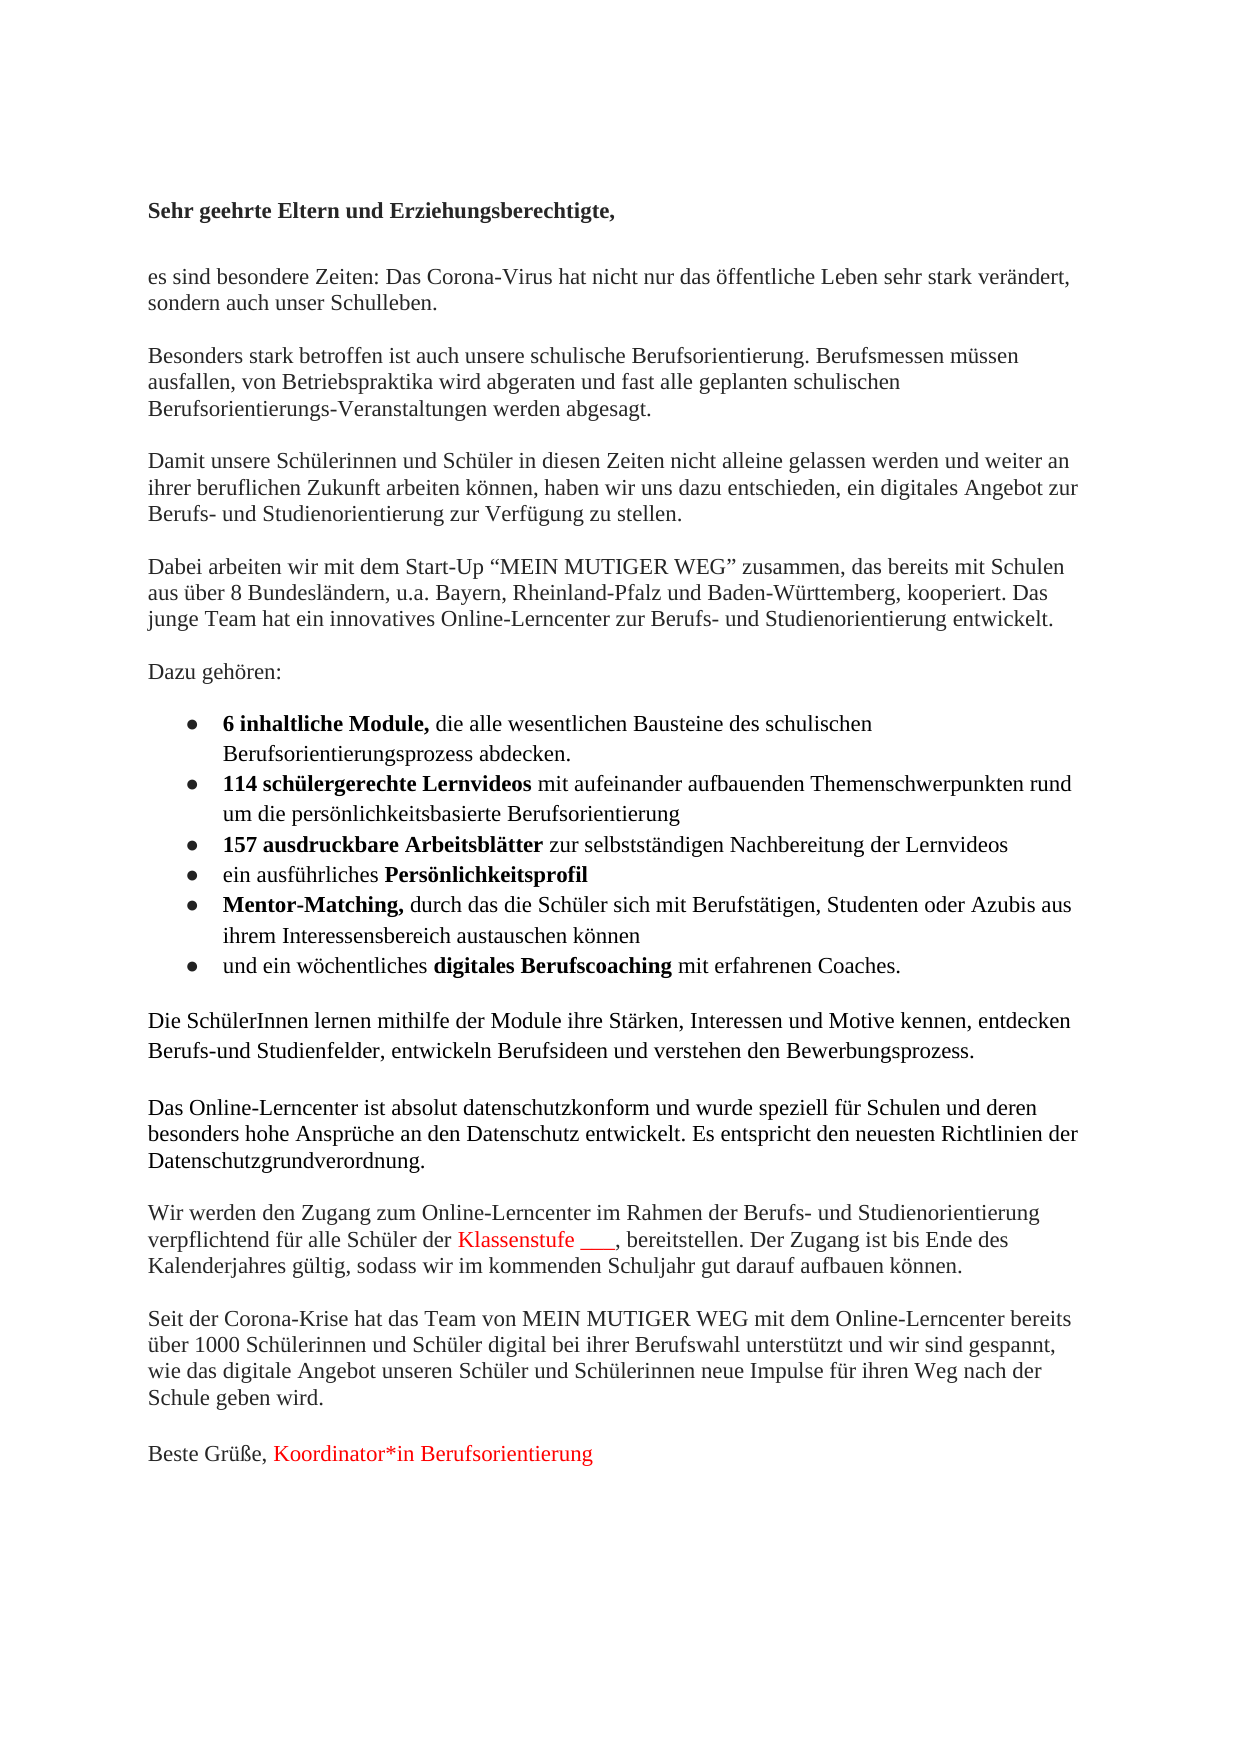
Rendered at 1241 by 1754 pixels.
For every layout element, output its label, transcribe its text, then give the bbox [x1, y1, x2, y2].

list und ein wöchentliches digitales Berufscoaching mit erfahrenen Coaches. [185, 952, 1093, 978]
title Sehr geehrte Eltern und Erziehungsberechtigte, [148, 198, 1093, 224]
text es sind besondere Zeiten: Das Corona-Virus hat nicht nur das öffentliche Leben sehr stark verändert, sondern auch unser Schulleben. [148, 263, 1093, 316]
text Wir werden den Zugang zum Online-Lerncenter im Rahmen der Berufs- und Studienorientierung verpflichtend für alle Schüler der Klassenstufe ___, bereitstellen. Der Zugang ist bis Ende des Kalenderjahres gültig, sodass wir im kommenden Schuljahr gut darauf aufbauen können. [148, 1199, 1093, 1278]
text Das Online-Lerncenter ist absolut datenschutzkonform und wurde speziell für Schulen und deren besonders hohe Ansprüche an den Datenschutz entwickelt. Es entspricht den neuesten Richtlinien der Datenschutzgrundverordnung. [148, 1094, 1093, 1173]
text Beste Grüße, Koordinator*in Berufsorientierung [148, 1441, 1093, 1467]
list ein ausführliches Persönlichkeitsprofil [185, 861, 1093, 887]
text Die SchülerInnen lernen mithilfe der Module ihre Stärken, Interessen und Motive kennen, entdecken Berufs-und Studienfelder, entwickeln Berufsideen und verstehen den Bewerbungsprozess. [148, 1007, 1093, 1064]
text Besonders stark betroffen ist auch unsere schulische Berufsorientierung. Berufsmessen müssen ausfallen, von Betriebspraktika wird abgeraten und fast alle geplanten schulischen Berufsorientierungs-Veranstaltungen werden abgesagt. [148, 342, 1093, 421]
text Dazu gehören: [148, 658, 1093, 684]
list 157 ausdruckbare Arbeitsblätter zur selbstständigen Nachbereitung der Lernvideos [185, 831, 1093, 857]
text Seit der Corona-Krise hat das Team von MEIN MUTIGER WEG mit dem Online-Lerncenter bereits über 1000 Schülerinnen und Schüler digital bei ihrer Berufswahl unterstützt und wir sind gespannt, wie das digitale Angebot unseren Schüler und Schülerinnen neue Impulse für ihren Weg nach der Schule geben wird. [148, 1305, 1093, 1410]
text Dabei arbeiten wir mit dem Start-Up “MEIN MUTIGER WEG” zusammen, das bereits mit Schulen aus über 8 Bundesländern, u.a. Bayern, Rheinland-Pfalz und Baden-Württemberg, kooperiert. Das junge Team hat ein innovatives Online-Lerncenter zur Berufs- und Studienorientierung entwickelt. [148, 553, 1093, 632]
text Damit unsere Schülerinnen und Schüler in diesen Zeiten nicht alleine gelassen werden und weiter an ihrer beruflichen Zukunft arbeiten können, haben wir uns dazu entschieden, ein digitales Angebot zur Berufs- und Studienorientierung zur Verfügung zu stellen. [148, 447, 1093, 526]
list Mentor-Matching, durch das die Schüler sich mit Berufstätigen, Studenten oder Azubis aus ihrem Interessensbereich austauschen können [185, 891, 1093, 948]
list 6 inhaltliche Module, die alle wesentlichen Bausteine des schulischen Berufsorientierungsprozess abdecken. [185, 709, 1093, 766]
list 114 schülergerechte Lernvideos mit aufeinander aufbauenden Themenschwerpunkten rund um die persönlichkeitsbasierte Berufsorientierung [185, 770, 1093, 827]
